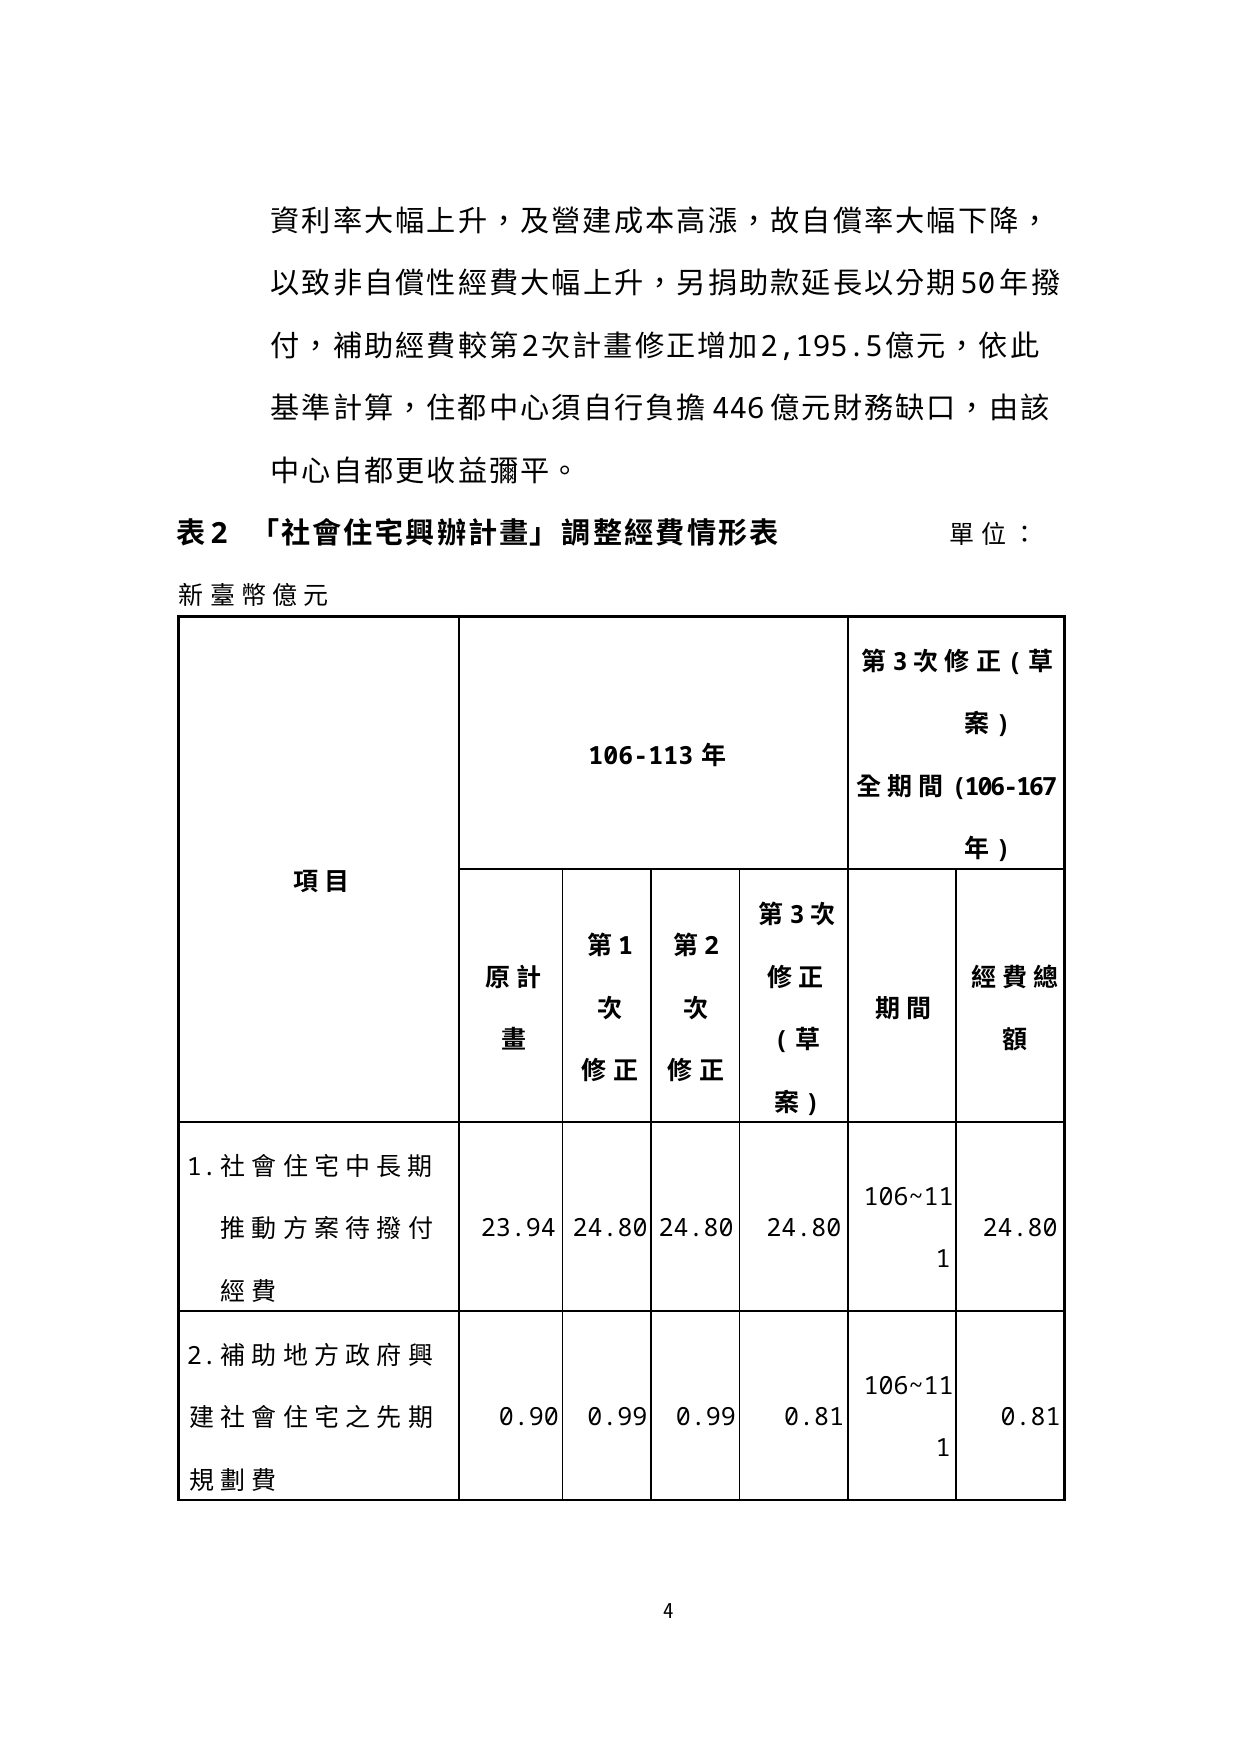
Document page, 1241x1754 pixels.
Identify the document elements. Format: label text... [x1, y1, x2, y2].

table_cell 0.99 [563, 1312, 650, 1499]
table_cell 0.81 [740, 1312, 847, 1499]
table_cell 0.90 [460, 1312, 562, 1499]
table_header 第3次修正(草案) 全期間(106-167年) [849, 618, 1063, 868]
text 表2 「社會住宅興辦計畫」調整經費情形表 單位：新臺幣億元 [176, 490, 1061, 615]
table_cell 24.80 [563, 1123, 650, 1310]
table_header 106-113年 [460, 618, 847, 868]
table_cell 24.80 [957, 1123, 1063, 1310]
table_cell 106~111 [849, 1123, 955, 1310]
table_cell 1.社會住宅中長期推動方案待撥付經費 [180, 1123, 458, 1310]
table_cell 106~111 [849, 1312, 955, 1499]
table_cell 原計畫 [460, 870, 562, 1121]
table_cell 第3次修正(草案) [740, 870, 847, 1121]
table_cell 24.80 [652, 1123, 739, 1310]
table_cell 24.80 [740, 1123, 847, 1310]
text 資利率大幅上升，及營建成本高漲，故自償率大幅下降，以致非自償性經費大幅上升，另捐助款延長以分期50年撥付，補助經費較第2次計畫修正增加2,195.5億元，依此基準計算，住都中心須自行負擔446億元財務缺口，由該中心自都更收益彌平。 [264, 177, 1061, 490]
table_cell 第1次 修正 [563, 870, 650, 1121]
table_header 項目 [180, 618, 458, 1121]
table_cell 2.補助地方政府興建社會住宅之先期規劃費 [180, 1312, 458, 1499]
table_cell 0.81 [957, 1312, 1063, 1499]
table_cell 第2次 修正 [652, 870, 739, 1121]
table_cell 經費總額 [957, 870, 1063, 1121]
table_cell 23.94 [460, 1123, 562, 1310]
table_cell 0.99 [652, 1312, 739, 1499]
table_cell 期間 [849, 870, 955, 1121]
